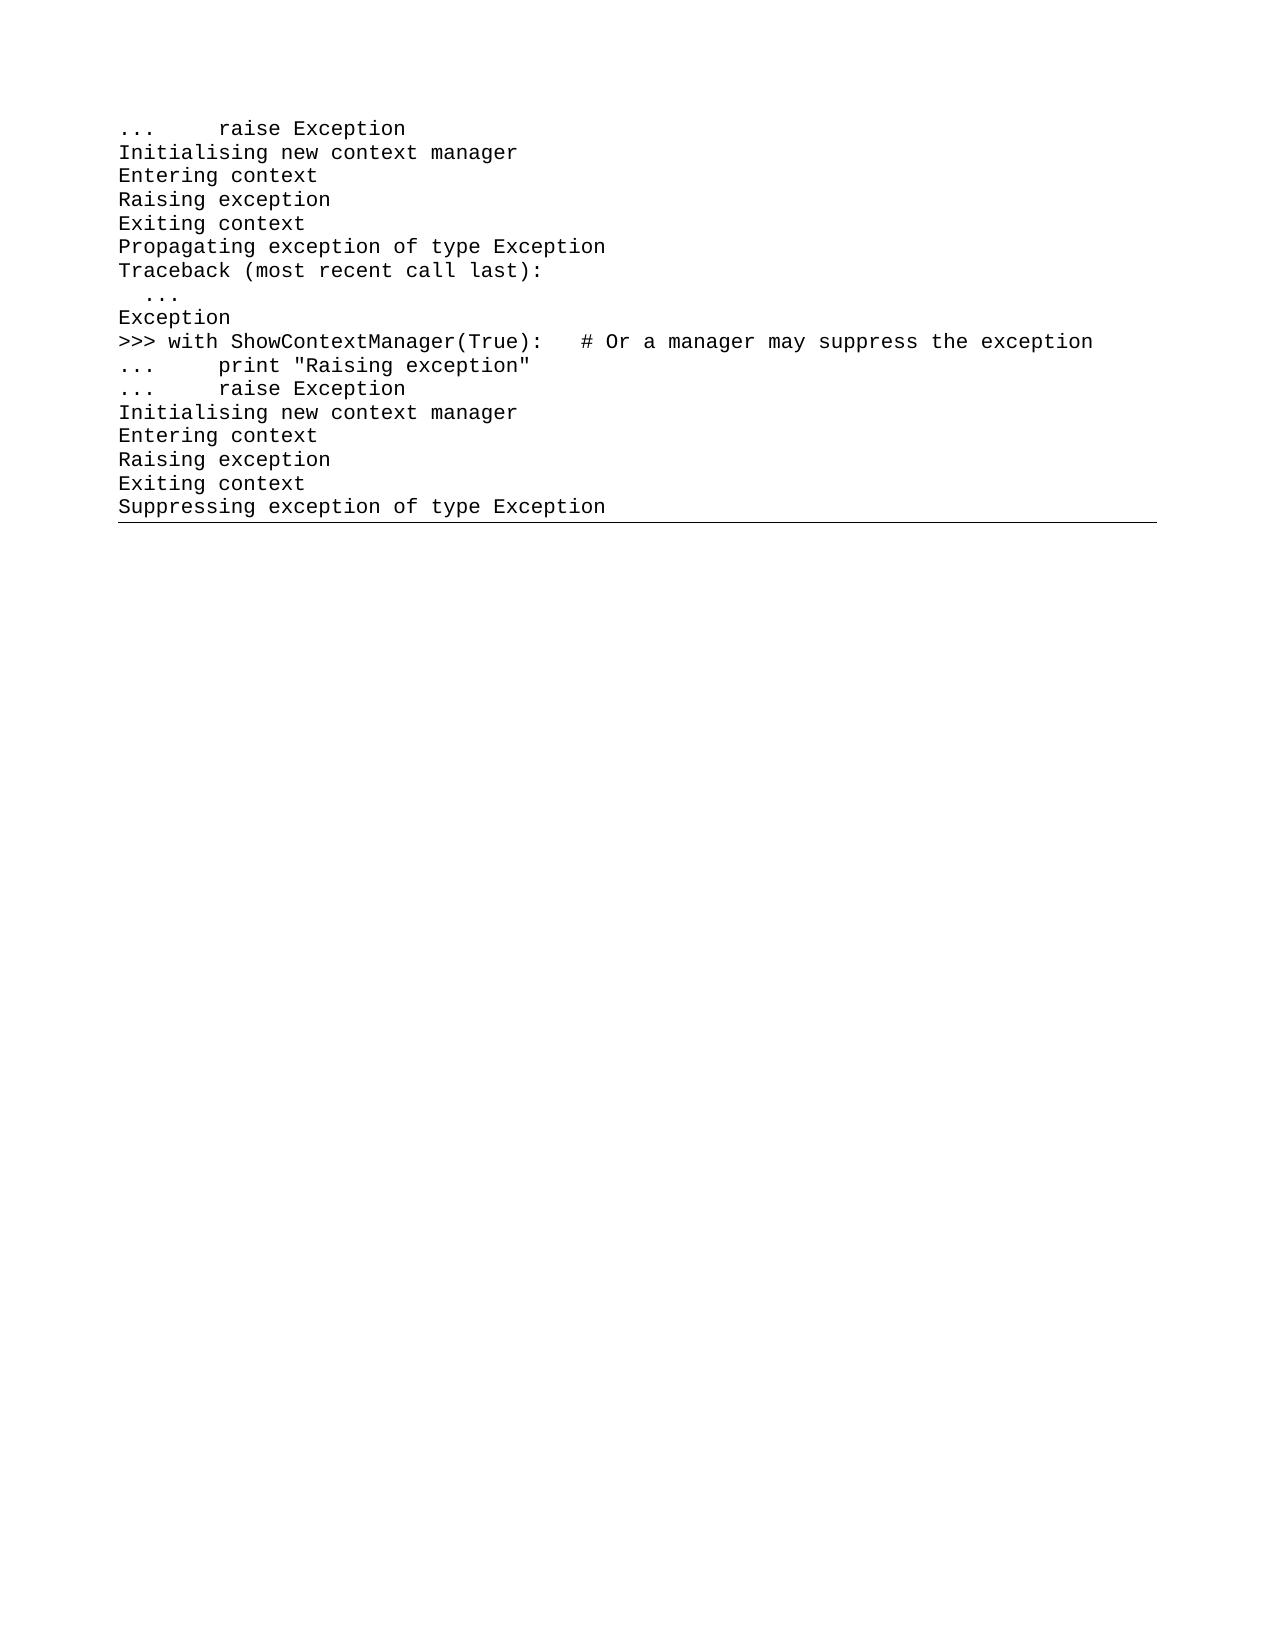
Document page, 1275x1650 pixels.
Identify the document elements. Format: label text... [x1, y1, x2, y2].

text Traceback (most recent call last): [118, 260, 1157, 284]
text Entering context [118, 426, 1157, 449]
text Propagating exception of type Exception [118, 236, 1157, 260]
text ... [118, 284, 1157, 307]
text Entering context [118, 165, 1157, 189]
text Exception [118, 307, 1157, 331]
text ... print "Raising exception" [118, 354, 1157, 378]
text Exiting context [118, 473, 1157, 496]
text ... raise Exception [118, 118, 1157, 142]
text Initialising new context manager [118, 142, 1157, 165]
text Raising exception [118, 189, 1157, 213]
text Suppressing exception of type Exception [118, 496, 1157, 522]
text >>> with ShowContextManager(True): # Or a manager may suppress the exception [118, 331, 1157, 354]
text Exiting context [118, 213, 1157, 236]
text ... raise Exception [118, 378, 1157, 402]
text Initialising new context manager [118, 402, 1157, 426]
text Raising exception [118, 449, 1157, 473]
